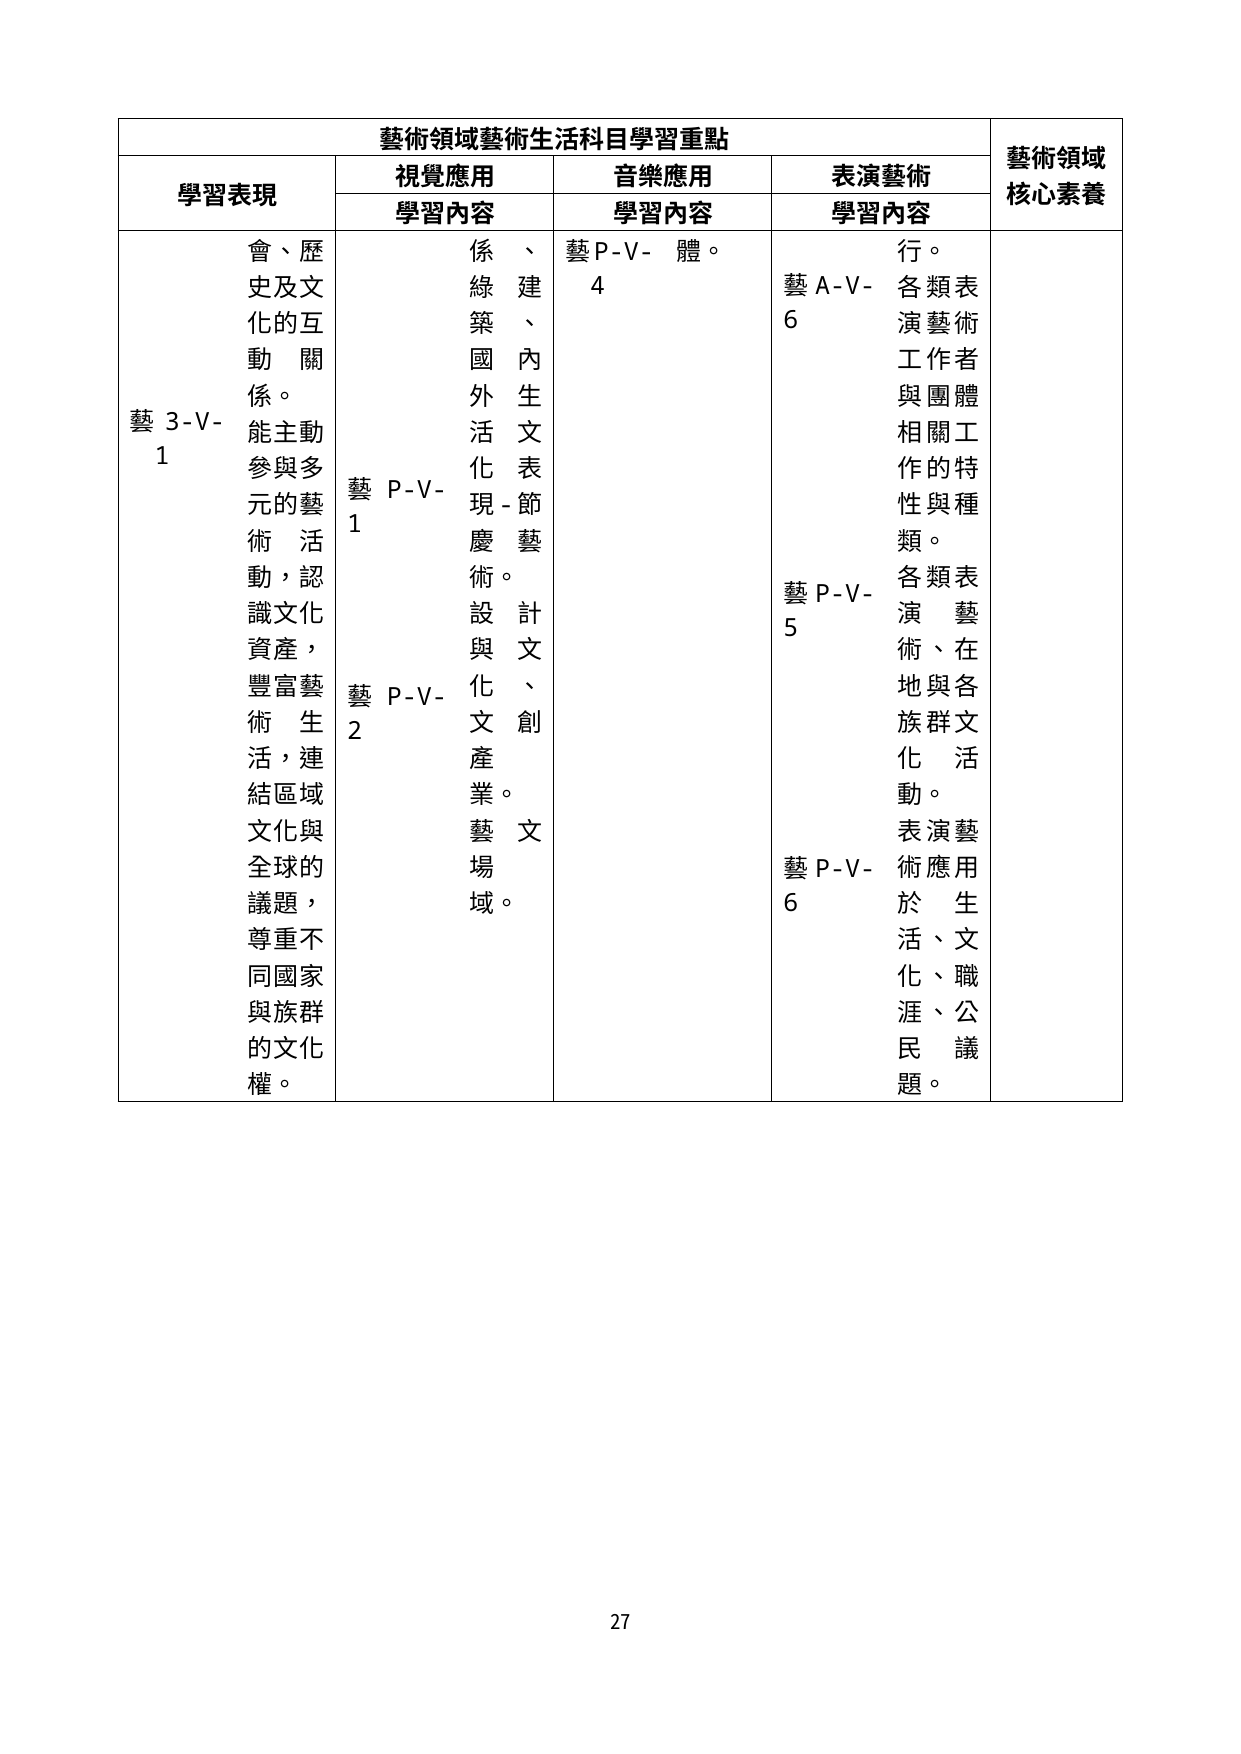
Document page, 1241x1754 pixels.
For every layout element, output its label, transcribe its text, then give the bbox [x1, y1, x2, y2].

table_cell 藝3-V-1 [119, 231, 236, 1101]
table_cell 藝A-V-6 藝P-V-5 藝P-V-6 [772, 231, 886, 1101]
table_cell 視覺應用 [336, 156, 553, 193]
table_header 藝術領域 核心素養 [991, 119, 1122, 230]
table_cell 音樂應用 [554, 156, 771, 193]
table_cell 藝P-V-4 [554, 231, 665, 1101]
table_cell 學習內容 [336, 194, 553, 230]
table_cell 會、歷史及文化的互動關係。 能主動參與多元的藝術活動，認識文化資產，豐富藝術生活，連結區域文化與全球的議題，尊重不同國家與族群的文化權。 [236, 231, 335, 1101]
table_cell 行。 各類表演藝術工作者與團體相關工作的特性與種類。 各類表演藝術、在地與各族群文化活動。 表演藝術應用於生活、文化、職涯、公民議題。 [886, 231, 990, 1101]
table_cell 學習內容 [554, 194, 771, 230]
table_cell 表演藝術 [772, 156, 990, 193]
table_header 藝術領域藝術生活科目學習重點 [119, 119, 990, 155]
table_cell 體。 [665, 231, 771, 1101]
table_cell [991, 231, 1122, 1101]
table_cell 係、綠建築、國內外生活文化表現-節慶藝術。 設計與文化、文創產業。 藝文場域。 [458, 231, 553, 1101]
table_cell 藝P-V-1 藝P-V-2 [336, 231, 458, 1101]
table_cell 學習表現 [119, 156, 335, 230]
table_cell 學習內容 [772, 194, 990, 230]
